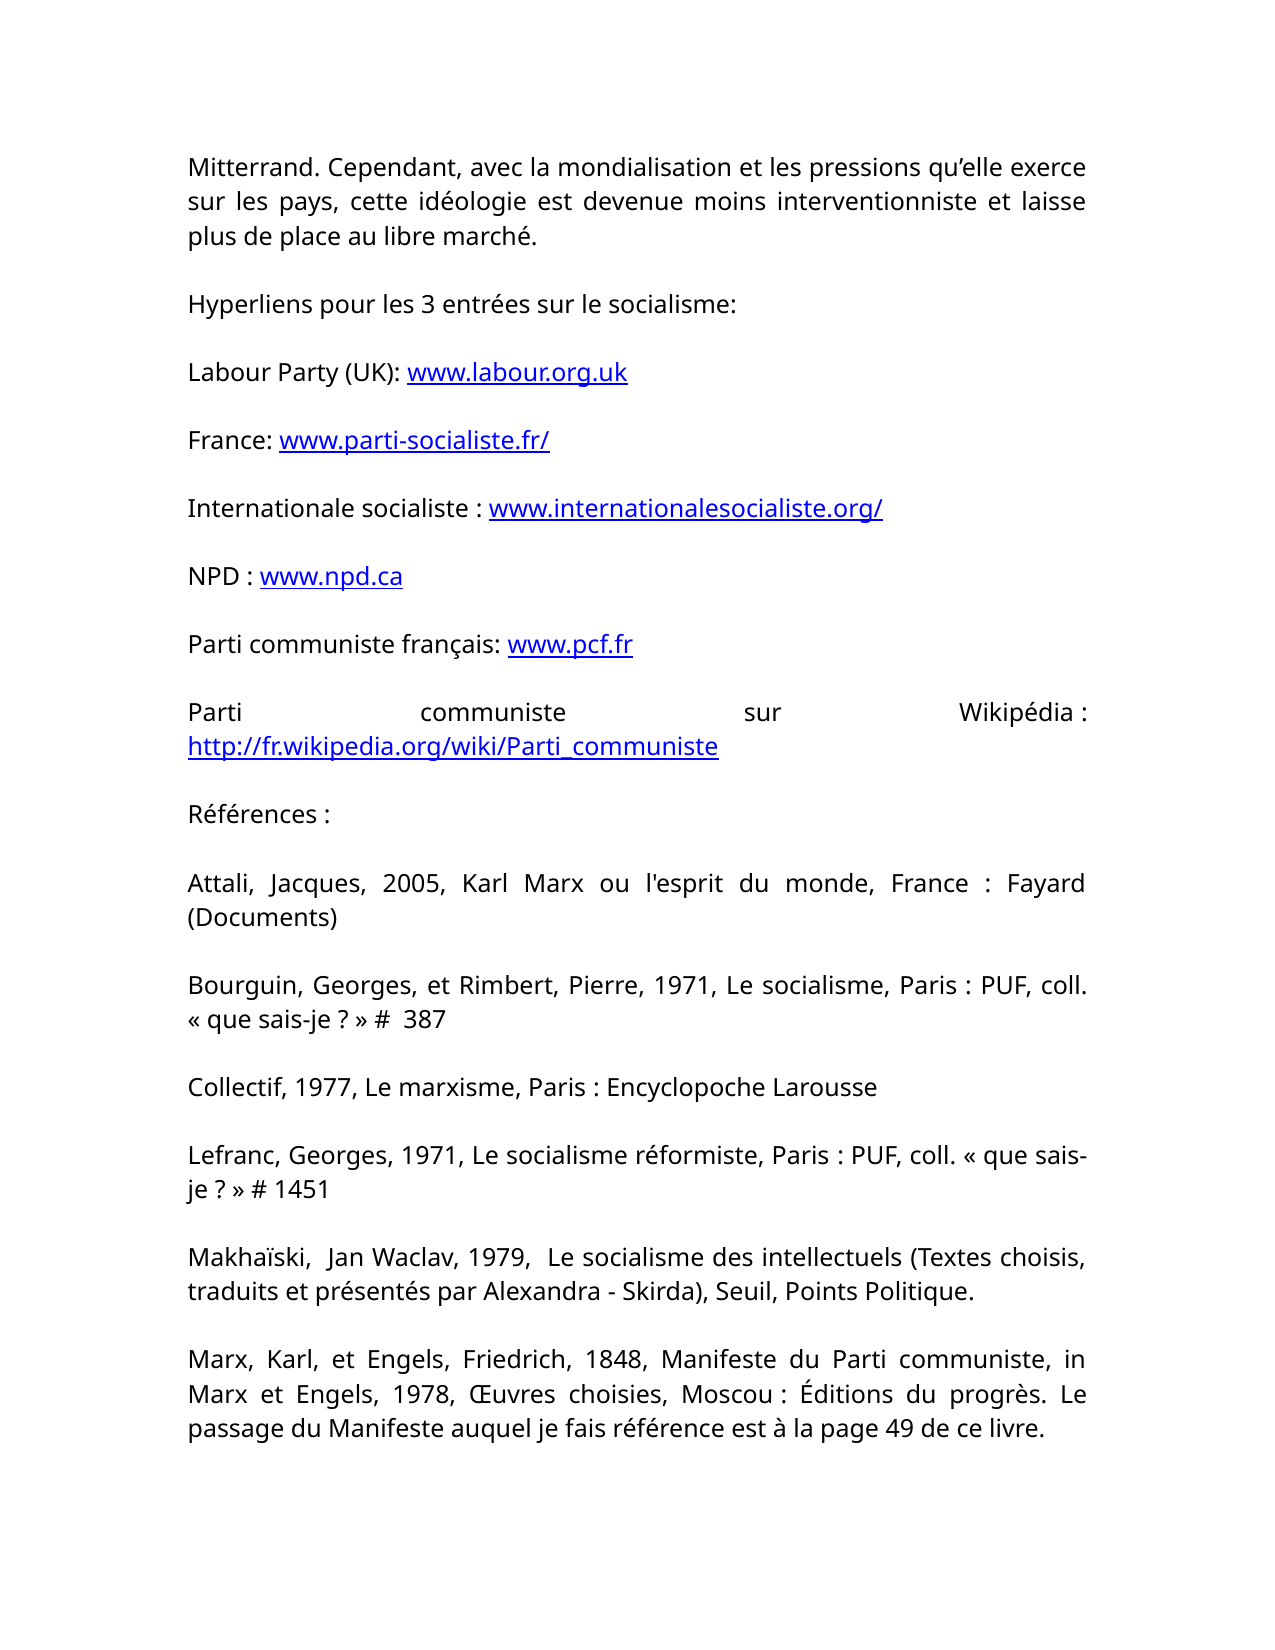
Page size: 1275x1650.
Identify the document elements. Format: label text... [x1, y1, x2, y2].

text Marx, Karl, et Engels, Friedrich, 1848, Manifeste du Parti communiste, in Marx et Engels, 1978, Œuvres choisies, Moscou : Éditions du progrès. Le passage du Manifeste auquel je fais référence est à la page 49 de ce livre. [187, 1342, 1087, 1444]
text NPD : www.npd.ca [187, 559, 1087, 593]
text Collectif, 1977, Le marxisme, Paris : Encyclopoche Larousse [187, 1070, 1087, 1104]
text Références : [187, 797, 1087, 831]
text Bourguin, Georges, et Rimbert, Pierre, 1971, Le socialisme, Paris : PUF, coll. « que sais-je ? » # 387 [187, 967, 1087, 1036]
text Internationale socialiste : www.internationalesocialiste.org/ [187, 491, 1087, 525]
text Labour Party (UK): www.labour.org.uk [187, 354, 1087, 388]
text Attali, Jacques, 2005, Karl Marx ou l'esprit du monde, France : Fayard (Documents) [187, 865, 1087, 933]
text Parti communiste français: www.pcf.fr [187, 627, 1087, 661]
text Lefranc, Georges, 1971, Le socialisme réformiste, Paris : PUF, coll. « que sais-je ? » # 1451 [187, 1138, 1087, 1206]
text Hyperliens pour les 3 entrées sur le socialisme: [187, 286, 1087, 320]
text Mitterrand. Cependant, avec la mondialisation et les pressions qu’elle exerce sur les pays, cette idéologie est devenue moins interventionniste et laisse plus de place au libre marché. [187, 150, 1087, 252]
text Makhaïski, Jan Waclav, 1979, Le socialisme des intellectuels (Textes choisis, traduits et présentés par Alexandra - Skirda), Seuil, Points Politique. [187, 1240, 1087, 1308]
text Parti communiste sur Wikipédia : http://fr.wikipedia.org/wiki/Parti_communiste [187, 695, 1087, 763]
text France: www.parti-socialiste.fr/ [187, 422, 1087, 457]
